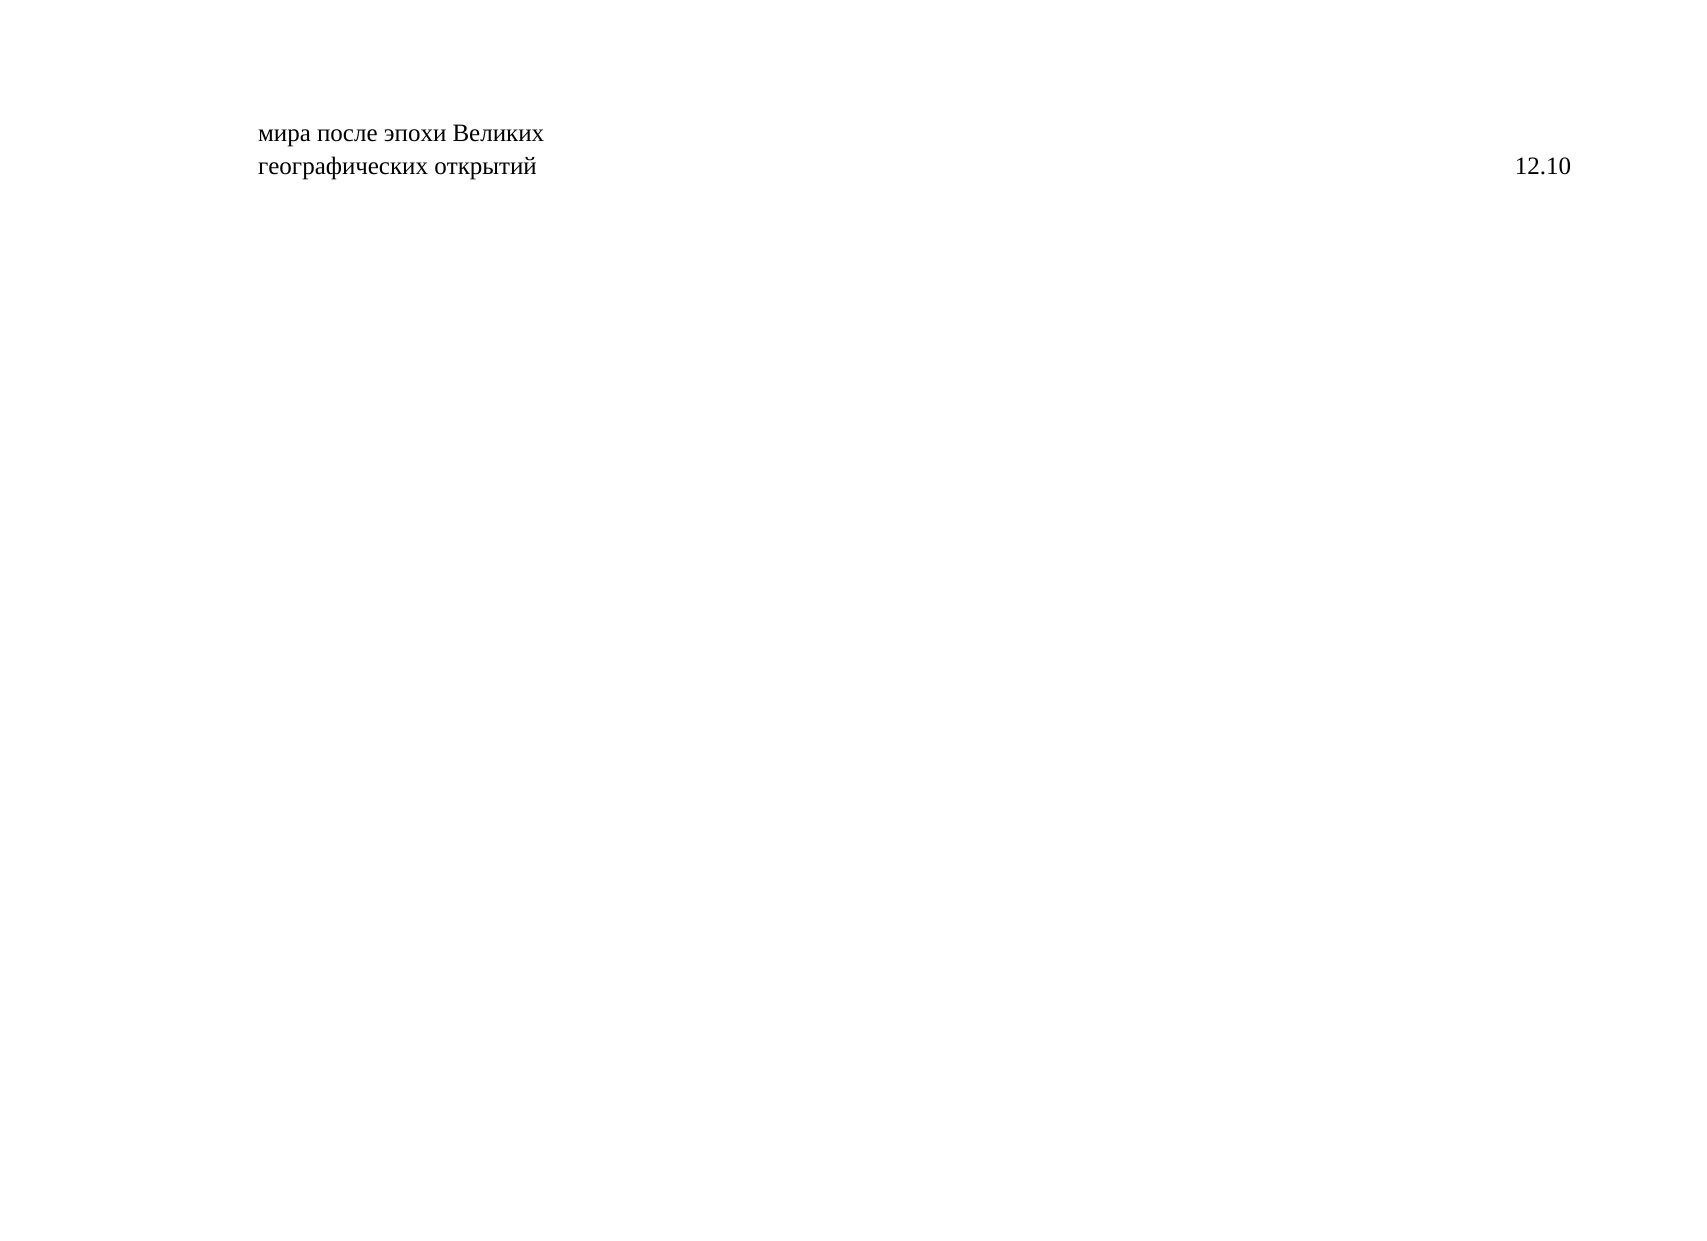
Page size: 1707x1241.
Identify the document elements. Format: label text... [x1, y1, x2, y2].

table_cell [1037, 118, 1238, 1120]
table_cell [983, 118, 1037, 1120]
table_cell [675, 118, 820, 1120]
table_cell Библиотека ЦОК https://m.edsoo.ru/88650776 [1615, 118, 1624, 1120]
table_cell [820, 118, 983, 1120]
table_cell 12.10 [1489, 118, 1614, 1120]
table_cell мира после эпохи Великих географических открытий [233, 118, 675, 1120]
table_cell [1364, 118, 1489, 1120]
table_cell [1239, 118, 1363, 1120]
table_cell [148, 118, 233, 1120]
